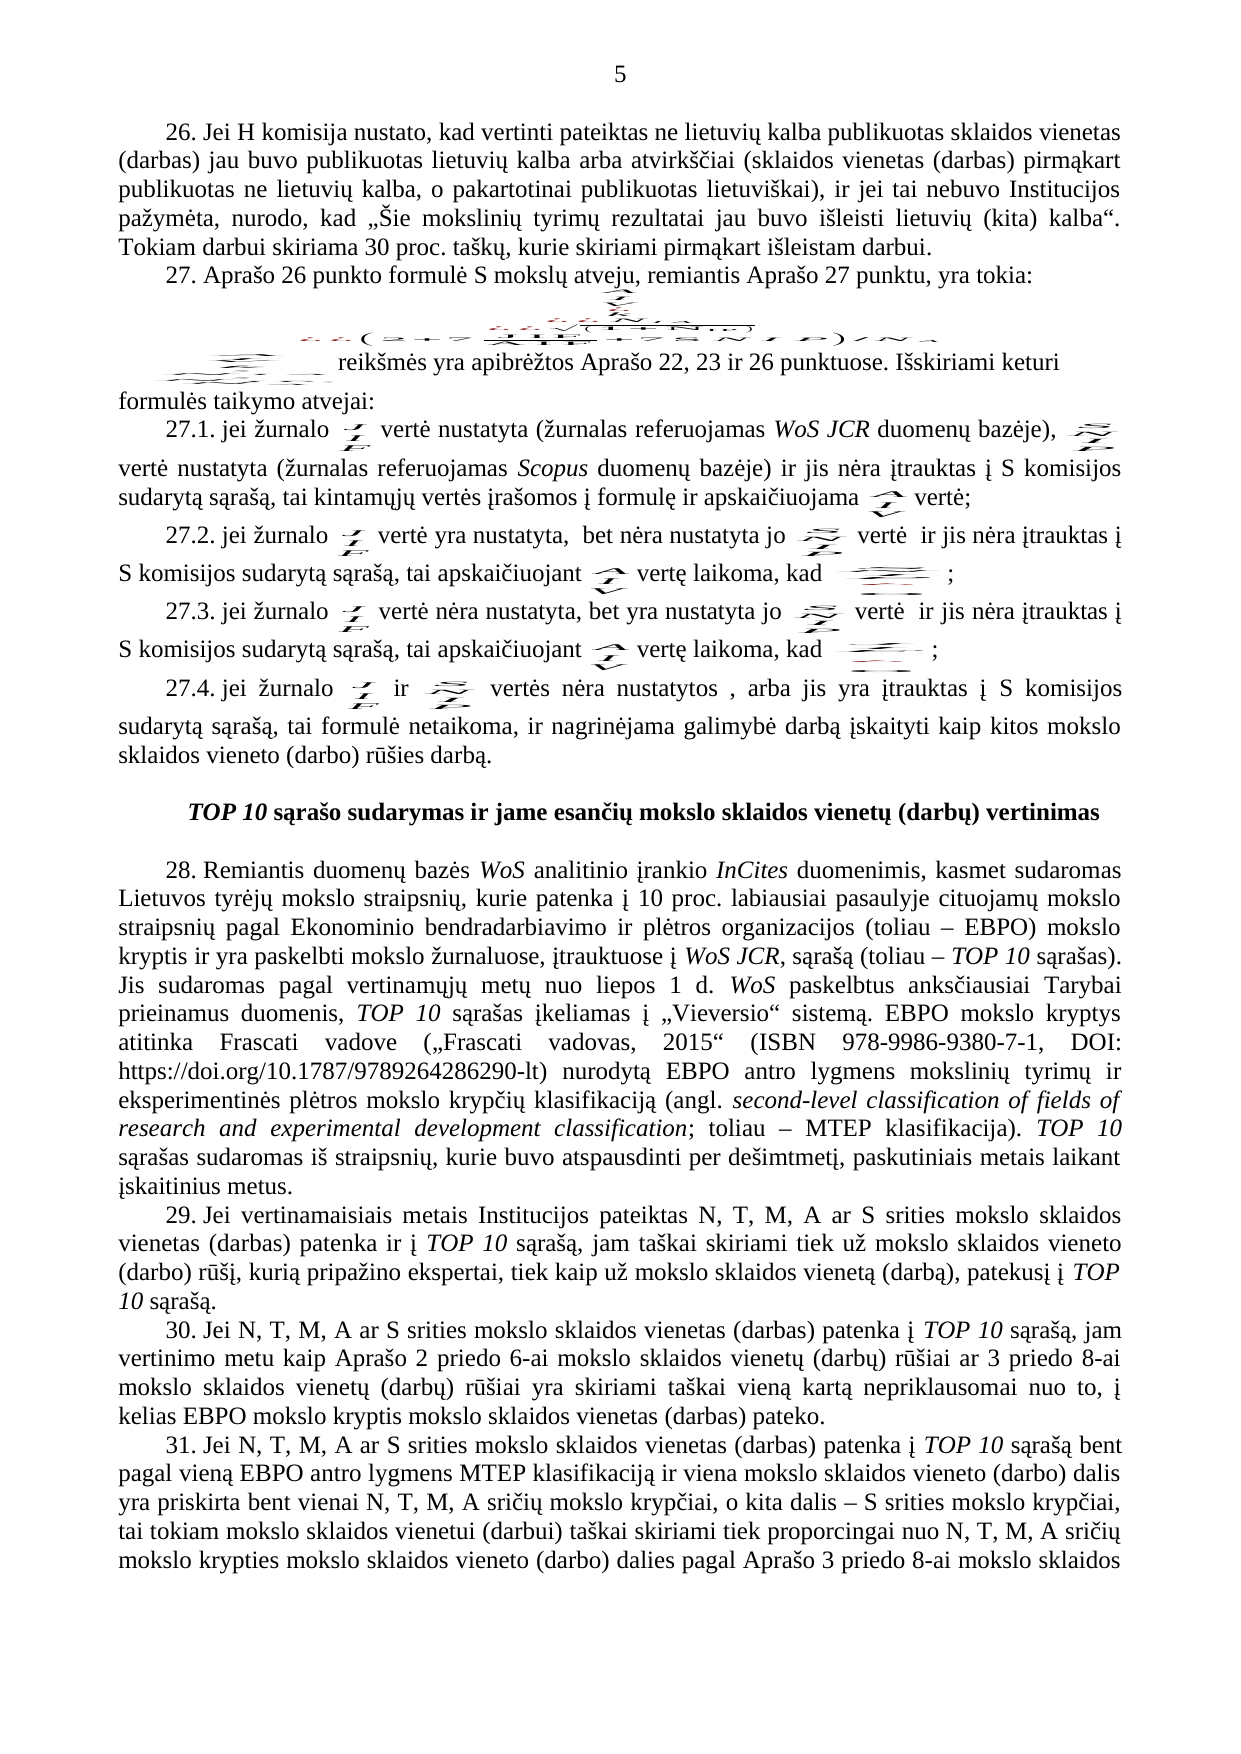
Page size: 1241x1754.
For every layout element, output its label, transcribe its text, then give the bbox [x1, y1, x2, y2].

text 29. Jei vertinamaisiais metais Institucijos pateiktas N, T, M, A ar S srities mokslo sklaidos vienetas (darbas) patenka ir į TOP 10 sąrašą, jam taškai skiriami tiek už mokslo sklaidos vieneto (darbo) rūšį, kurią pripažino ekspertai, tiek kaip už mokslo sklaidos vienetą (darbą), patekusį į TOP 10 sąrašą. [118, 1200, 1122, 1315]
text 28. Remiantis duomenų bazės WoS analitinio įrankio InCites duomenimis, kasmet sudaromas Lietuvos tyrėjų mokslo straipsnių, kurie patenka į 10 proc. labiausiai pasaulyje cituojamų mokslo straipsnių pagal Ekonominio bendradarbiavimo ir plėtros organizacijos (toliau – EBPO) mokslo kryptis ir yra paskelbti mokslo žurnaluose, įtrauktuose į WoS JCR, sąrašą (toliau – TOP 10 sąrašas). Jis sudaromas pagal vertinamųjų metų nuo liepos 1 d. WoS paskelbtus anksčiausiai Tarybai prieinamus duomenis, TOP 10 sąrašas įkeliamas į „Vieversio“ sistemą. EBPO mokslo kryptys atitinka Frascati vadove („Frascati vadovas, 2015“ (ISBN 978-9986-9380-7-1, DOI: https://doi.org/10.1787/9789264286290-lt) nurodytą EBPO antro lygmens mokslinių tyrimų ir eksperimentinės plėtros mokslo krypčių klasifikaciją (angl. second-level classification of fields of research and experimental development classification; toliau – MTEP klasifikacija). TOP 10 sąrašas sudaromas iš straipsnių, kurie buvo atspausdinti per dešimtmetį, paskutiniais metais laikant įskaitinius metus. [118, 855, 1122, 1200]
text reikšmės yra apibrėžtos Aprašo 22, 23 ir 26 punktuose. Išskiriami keturi formulės taikymo atvejai: [118, 347, 1122, 414]
text 27.4. jei žurnalo ir vertės nėra nustatytos , arba jis yra įtrauktas į S komisijos sudarytą sąrašą, tai formulė netaikoma, ir nagrinėjama galimybė darbą įskaityti kaip kitos mokslo sklaidos vieneto (darbo) rūšies darbą. [118, 673, 1122, 768]
text 30. Jei N, T, M, A ar S srities mokslo sklaidos vienetas (darbas) patenka į TOP 10 sąrašą, jam vertinimo metu kaip Aprašo 2 priedo 6-ai mokslo sklaidos vienetų (darbų) rūšiai ar 3 priedo 8-ai mokslo sklaidos vienetų (darbų) rūšiai yra skiriami taškai vieną kartą nepriklausomai nuo to, į kelias EBPO mokslo kryptis mokslo sklaidos vienetas (darbas) pateko. [118, 1315, 1122, 1430]
text 27. Aprašo 26 punkto formulė S mokslų atveju, remiantis Aprašo 27 punktu, yra tokia: [118, 260, 1122, 289]
text 27.3. jei žurnalo vertė nėra nustatyta, bet yra nustatyta jo vertė ir jis nėra įtrauktas į S komisijos sudarytą sąrašą, tai apskaičiuojant vertę laikoma, kad ; [118, 596, 1122, 673]
text 27.2. jei žurnalo vertė yra nustatyta, bet nėra nustatyta jo vertė ir jis nėra įtrauktas į S komisijos sudarytą sąrašą, tai apskaičiuojant vertę laikoma, kad ; [118, 520, 1122, 596]
text 26. Jei H komisija nustato, kad vertinti pateiktas ne lietuvių kalba publikuotas sklaidos vienetas (darbas) jau buvo publikuotas lietuvių kalba arba atvirkščiai (sklaidos vienetas (darbas) pirmąkart publikuotas ne lietuvių kalba, o pakartotinai publikuotas lietuviškai), ir jei tai nebuvo Institucijos pažymėta, nurodo, kad „Šie mokslinių tyrimų rezultatai jau buvo išleisti lietuvių (kita) kalba“. Tokiam darbui skiriama 30 proc. taškų, kurie skiriami pirmąkart išleistam darbui. [118, 117, 1122, 260]
text TOP 10 sąrašo sudarymas ir jame esančių mokslo sklaidos vienetų (darbų) vertinimas [118, 797, 1122, 826]
text 31. Jei N, T, M, A ar S srities mokslo sklaidos vienetas (darbas) patenka į TOP 10 sąrašą bent pagal vieną EBPO antro lygmens MTEP klasifikaciją ir viena mokslo sklaidos vieneto (darbo) dalis yra priskirta bent vienai N, T, M, A sričių mokslo krypčiai, o kita dalis – S srities mokslo krypčiai, tai tokiam mokslo sklaidos vienetui (darbui) taškai skiriami tiek proporcingai nuo N, T, M, A sričių mokslo krypties mokslo sklaidos vieneto (darbo) dalies pagal Aprašo 3 priedo 8-ai mokslo sklaidos [118, 1430, 1122, 1573]
text 27.1. jei žurnalo vertė nustatyta (žurnalas referuojamas WoS JCR duomenų bazėje), vertė nustatyta (žurnalas referuojamas Scopus duomenų bazėje) ir jis nėra įtrauktas į S komisijos sudarytą sąrašą, tai kintamųjų vertės įrašomos į formulę ir apskaičiuojama vertė; [118, 414, 1122, 520]
